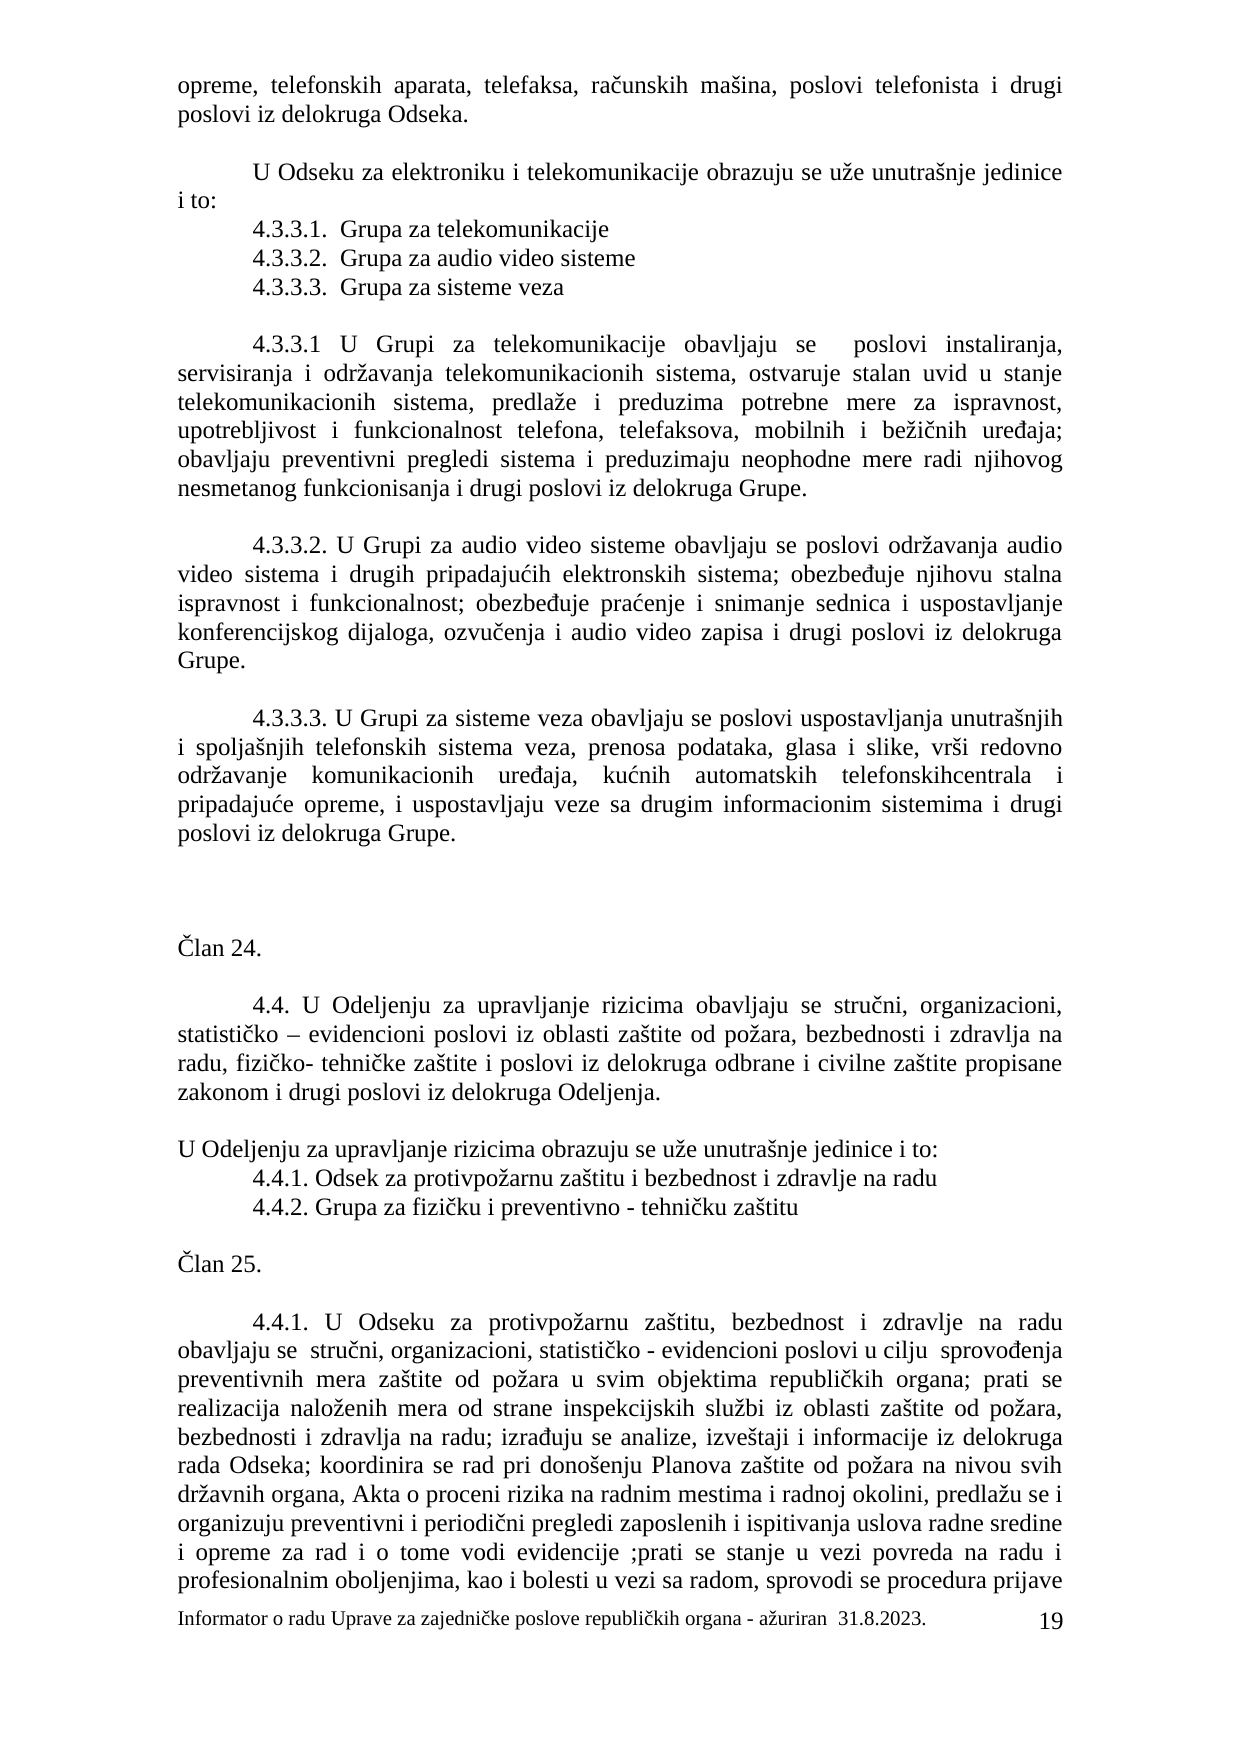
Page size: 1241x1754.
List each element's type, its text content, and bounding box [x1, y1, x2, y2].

subtitle 4.3.3.3. Grupa za sisteme veza [177, 272, 1063, 300]
subtitle 4.3.3.1 U Grupi za telekomunikacije obavljaju se poslovi instaliranja, servisiranja i održavanja telekomunikacionih sistema, ostvaruje stalan uvid u stanje telekomunikacionih sistema, predlaže i preduzima potrebne mere za ispravnost, upotrebljivost i funkcionalnost telefona, telefaksova, mobilnih i bežičnih uređaja; obavljaju preventivni pregledi sistema i preduzimaju neophodne mere radi njihovog nesmetanog funkcionisanja i drugi poslovi iz delokruga Grupe. [177, 329, 1063, 502]
subtitle 4.4.2. Grupa za fizičku i preventivno - tehničku zaštitu [177, 1192, 1063, 1220]
subtitle U Odeljenju za upravljanje rizicima obrazuju se uže unutrašnje jedinice i to: [177, 1134, 1063, 1163]
subtitle 4.3.3.3. U Grupi za sisteme veza obavljaju se poslovi uspostavljanja unutrašnjih i spoljašnjih telefonskih sistema veza, prenosa podataka, glasa i slike, vrši redovno održavanje komunikacionih uređaja, kućnih automatskih telefonskihcentrala i pripadajuće opreme, i uspostavljaju veze sa drugim informacionim sistemima i drugi poslovi iz delokruga Grupe. [177, 703, 1063, 847]
subtitle 4.4.1. Odsek za protivpožarnu zaštitu i bezbednost i zdravlje na radu [177, 1163, 1063, 1192]
subtitle Član 24. [177, 933, 1063, 962]
subtitle 4.3.3.1. Grupa za telekomunikacije [177, 214, 1063, 243]
subtitle opreme, telefonskih aparata, telefaksa, računskih mašina, poslovi telefonista i drugi poslovi iz delokruga Odseka. [177, 70, 1063, 128]
subtitle 4.3.3.2. Grupa za audio video sisteme [177, 243, 1063, 272]
subtitle 4.3.3.2. U Grupi za audio video sisteme obavljaju se poslovi održavanja audio video sistema i drugih pripadajućih elektronskih sistema; obezbeđuje njihovu stalna ispravnost i funkcionalnost; obezbeđuje praćenje i snimanje sednica i uspostavljanje konferencijskog dijaloga, ozvučenja i audio video zapisa i drugi poslovi iz delokruga Grupe. [177, 530, 1063, 674]
subtitle U Odseku za elektroniku i telekomunikacije obrazuju se uže unutrašnje jedinice i to: [177, 157, 1063, 214]
subtitle Član 25. [177, 1249, 1063, 1278]
subtitle 4.4.1. U Odseku za protivpožarnu zaštitu, bezbednost i zdravlje na radu obavljaju se stručni, organizacioni, statističko - evidencioni poslovi u cilju sprovođenja preventivnih mera zaštite od požara u svim objektima republičkih organa; prati se realizacija naloženih mera od strane inspekcijskih službi iz oblasti zaštite od požara, bezbednosti i zdravlja na radu; izrađuju se analize, izveštaji i informacije iz delokruga rada Odseka; koordinira se rad pri donošenju Planova zaštite od požara na nivou svih državnih organa, Akta o proceni rizika na radnim mestima i radnoj okolini, predlažu se i organizuju preventivni i periodični pregledi zaposlenih i ispitivanja uslova radne sredine i opreme za rad i o tome vodi evidencije ;prati se stanje u vezi povreda na radu i profesionalnim oboljenjima, kao i bolesti u vezi sa radom, sprovodi se procedura prijave [177, 1307, 1063, 1594]
subtitle 4.4. U Odeljenju za upravljanje rizicima obavljaju se stručni, organizacioni, statističko – evidencioni poslovi iz oblasti zaštite od požara, bezbednosti i zdravlja na radu, fizičko- tehničke zaštite i poslovi iz delokruga odbrane i civilne zaštite propisane zakonom i drugi poslovi iz delokruga Odeljenja. [177, 990, 1063, 1105]
